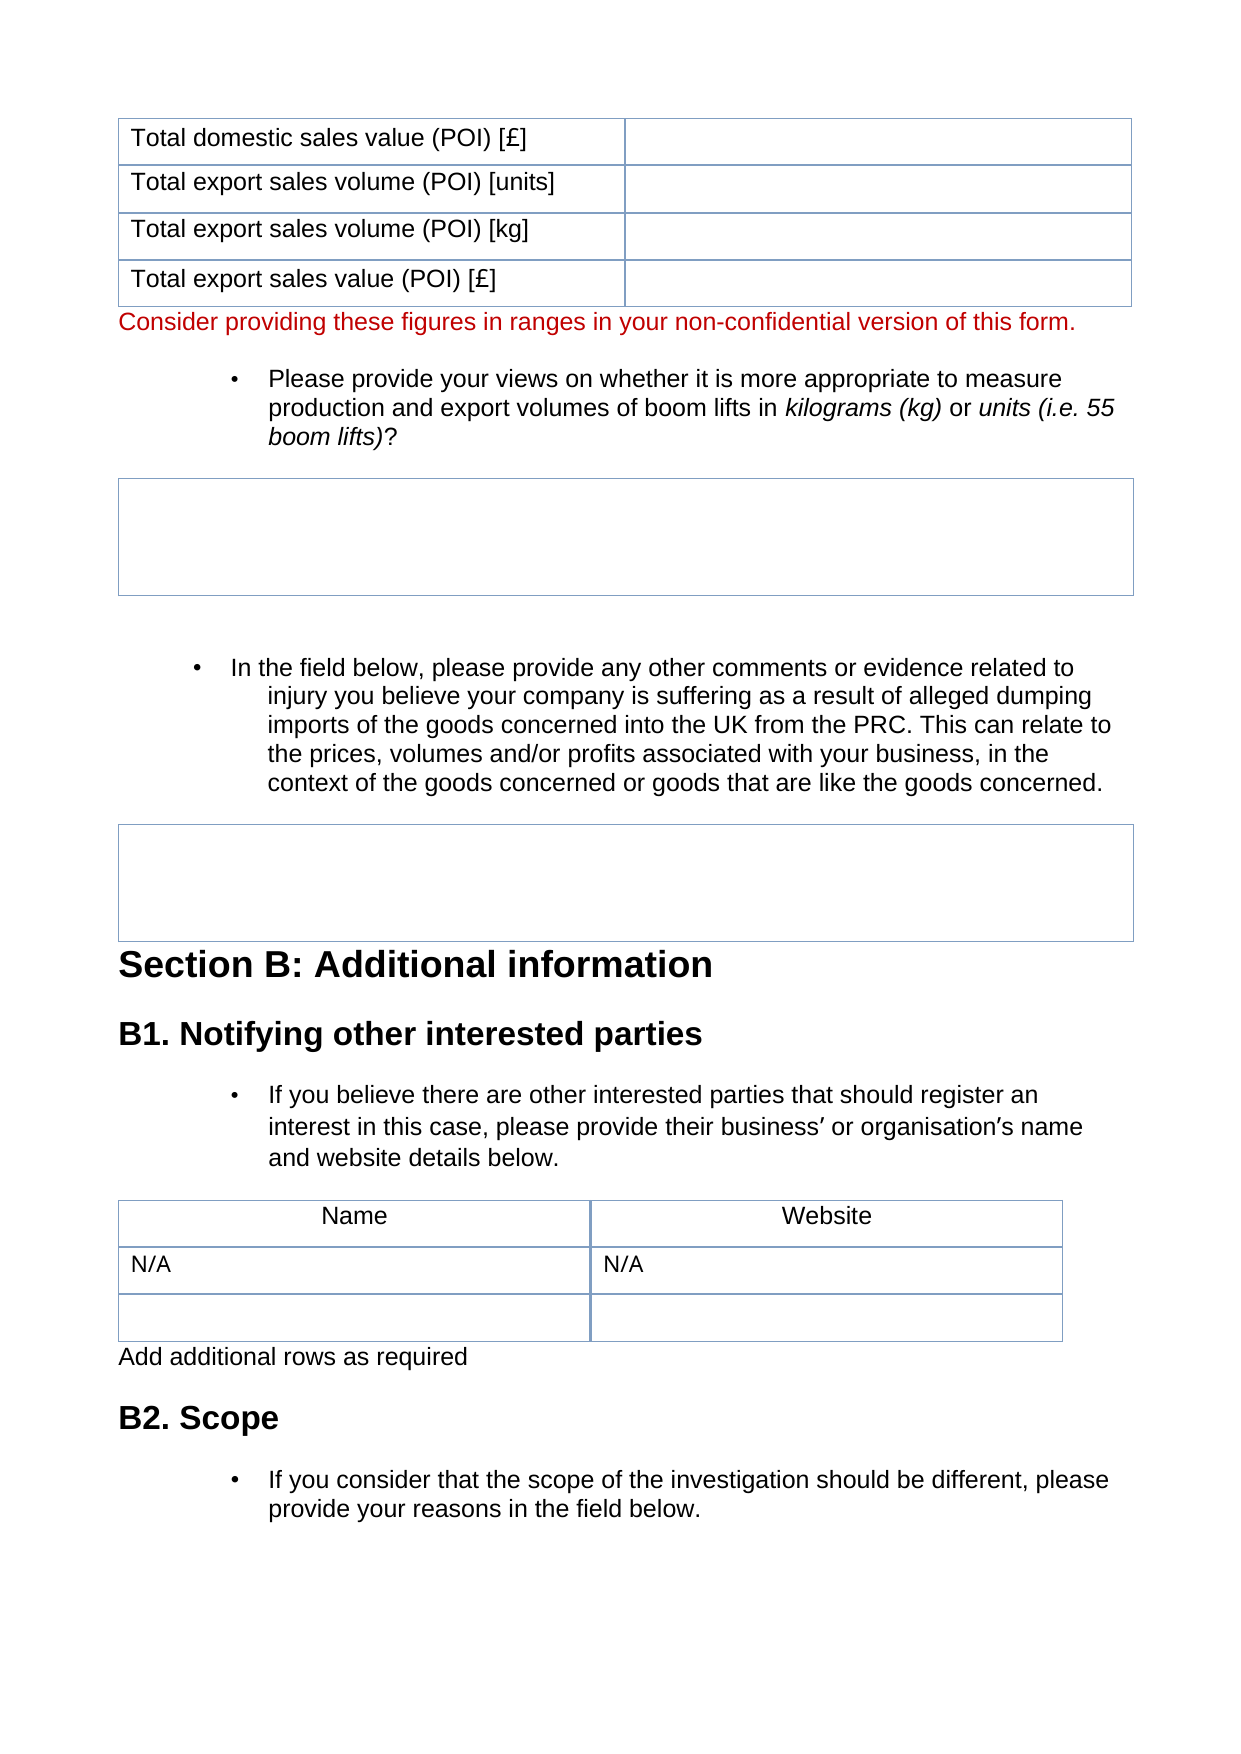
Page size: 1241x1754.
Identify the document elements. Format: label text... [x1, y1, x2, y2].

text Consider providing these figures in ranges in your non-confidential version of this form. [118, 307, 1122, 336]
table_cell [592, 1295, 1062, 1341]
table_cell [119, 1295, 589, 1341]
list Please provide your views on whether it is more appropriate to measure production and export volumes of boom lifts in kilograms (kg) or units (i.e. 55 boom lifts)? [231, 364, 1122, 450]
table_cell [626, 261, 1131, 306]
table_cell N/A [119, 1248, 589, 1293]
text B1. Notifying other interested parties [118, 1014, 1122, 1052]
list If you believe there are other interested parties that should register an interest in this case, please provide their business’ or organisation’s name and website details below. [231, 1080, 1122, 1172]
text Section B: Additional information [118, 942, 1122, 986]
table_header Website [592, 1201, 1062, 1246]
table_cell [626, 119, 1131, 164]
table_cell Total export sales volume (POI) [units] [119, 166, 624, 212]
text B2. Scope [118, 1398, 1122, 1437]
table_cell Total export sales volume (POI) [kg] [119, 214, 624, 259]
list If you consider that the scope of the investigation should be different, please provide your reasons in the field below. [231, 1465, 1122, 1522]
table_header Name [119, 1201, 589, 1246]
table_header [119, 825, 1133, 941]
list In the field below, please provide any other comments or evidence related to injury you believe your company is suffering as a result of alleged dumping imports of the goods concerned into the UK from the PRC. This can relate to the prices, volumes and/or profits associated with your business, in the context of the goods concerned or goods that are like the goods concerned. [193, 652, 1122, 796]
table_header [119, 479, 1133, 595]
table_cell Total domestic sales value (POI) [£] [119, 119, 624, 164]
table_cell [626, 166, 1131, 212]
table_cell [626, 214, 1131, 259]
text Add additional rows as required [118, 1342, 1122, 1370]
table_cell N/A [592, 1248, 1062, 1293]
table_cell Total export sales value (POI) [£] [119, 261, 624, 306]
